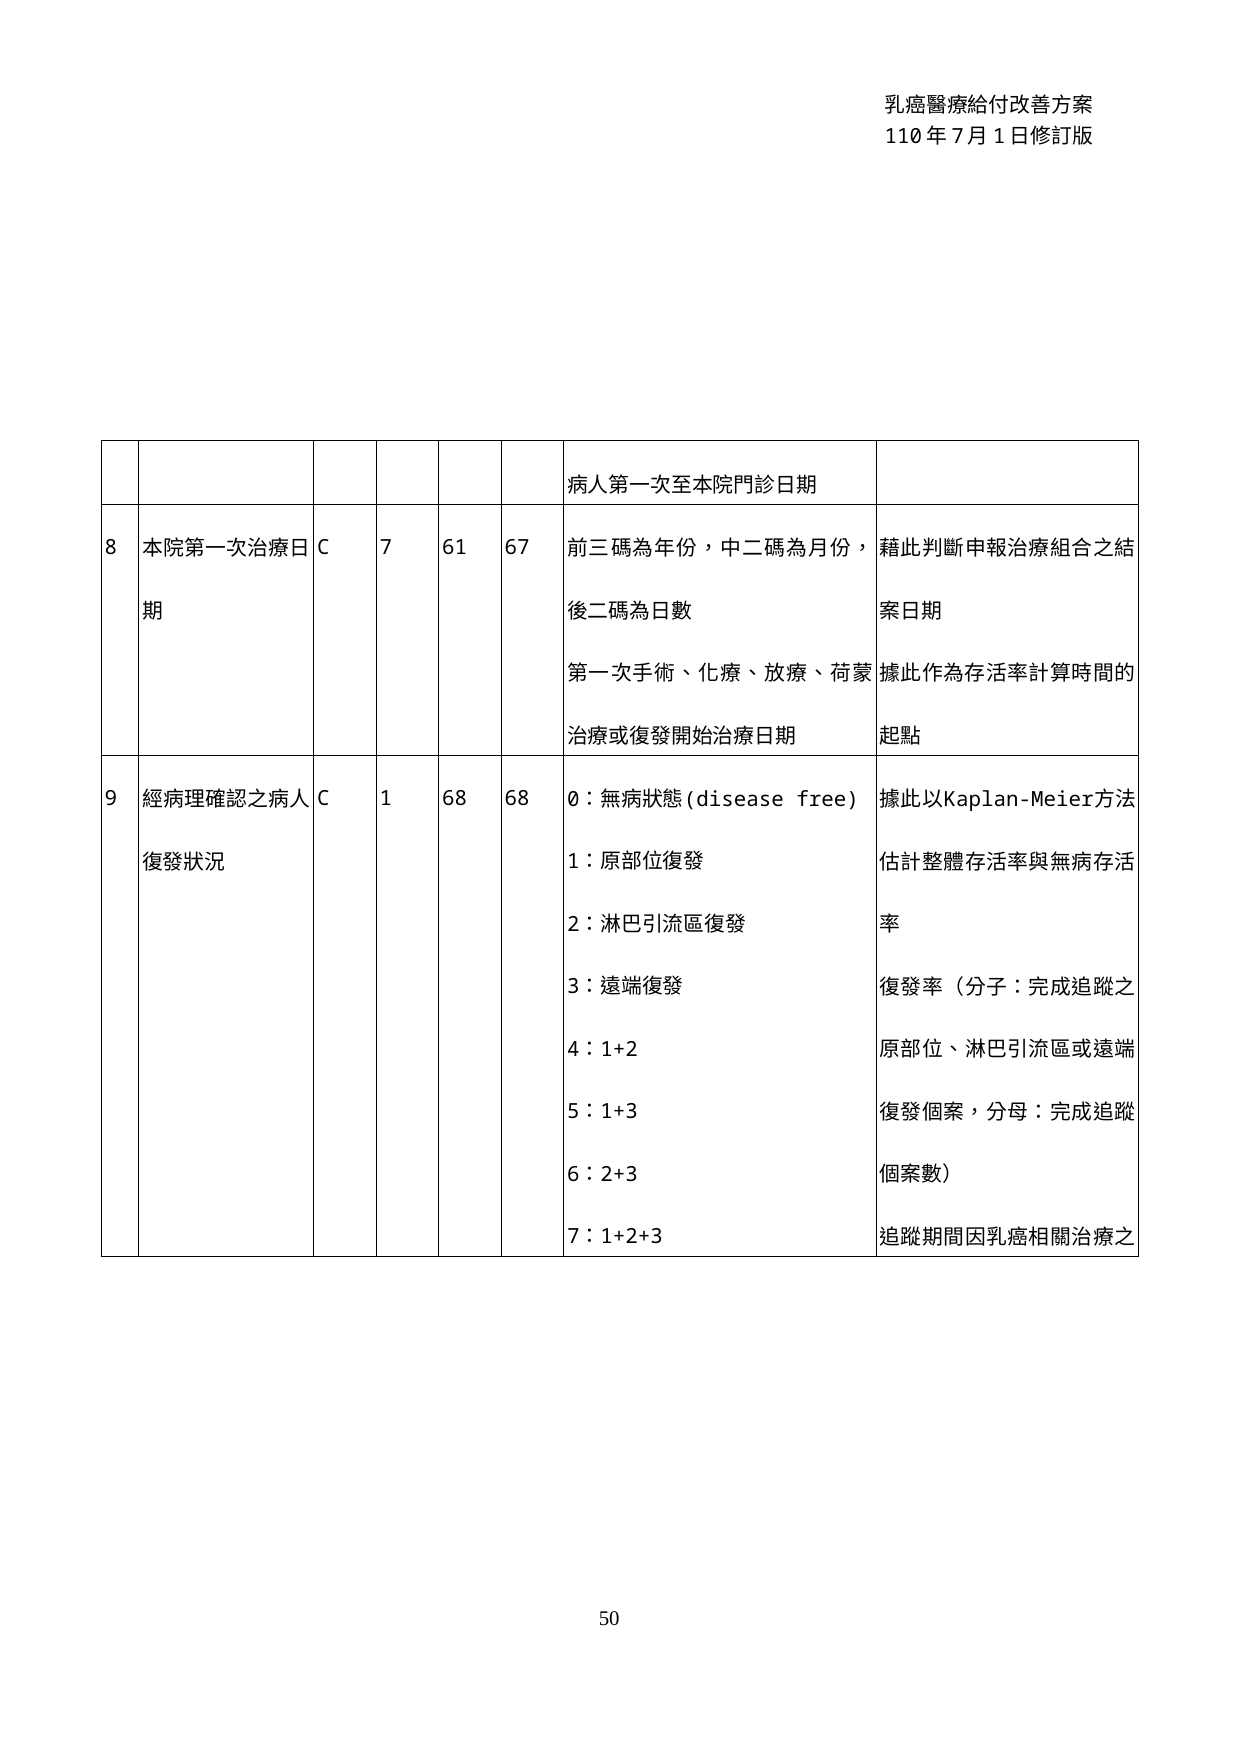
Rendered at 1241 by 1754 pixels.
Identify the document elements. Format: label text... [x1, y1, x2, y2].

table_cell [377, 441, 438, 504]
table_cell 本院第一次治療日期 [139, 505, 313, 755]
table_cell 0：無病狀態(disease free) 1：原部位復發 2：淋巴引流區復發 3：遠端復發 4：1+2 5：1+3 6：2+3 7：1+2+3 [564, 756, 876, 1256]
table_cell C [314, 756, 376, 1256]
table_cell [439, 441, 501, 504]
table_cell 68 [502, 756, 563, 1256]
table_cell [314, 441, 376, 504]
table_cell 9 [102, 756, 138, 1256]
table_cell 1 [377, 756, 438, 1256]
table_cell 67 [502, 505, 563, 755]
table_cell 藉此判斷申報治療組合之結案日期 據此作為存活率計算時間的起點 [877, 505, 1138, 755]
table_cell C [314, 505, 376, 755]
table_cell [877, 441, 1138, 504]
table_cell 經病理確認之病人復發狀況 [139, 756, 313, 1256]
table_cell 病人第一次至本院門診日期 [564, 441, 876, 504]
table_cell 8 [102, 505, 138, 755]
table_cell [139, 441, 313, 504]
table_cell 前三碼為年份，中二碼為月份，後二碼為日數 第一次手術、化療、放療、荷蒙治療或復發開始治療日期 [564, 505, 876, 755]
table_cell [102, 441, 138, 504]
table_cell 7 [377, 505, 438, 755]
table_cell [502, 441, 563, 504]
table_cell 68 [439, 756, 501, 1256]
table_cell 61 [439, 505, 501, 755]
table_cell 據此以Kaplan-Meier方法估計整體存活率與無病存活率 復發率（分子：完成追蹤之原部位、淋巴引流區或遠端復發個案，分母：完成追蹤個案數） 追蹤期間因乳癌相關治療之 [877, 756, 1138, 1256]
